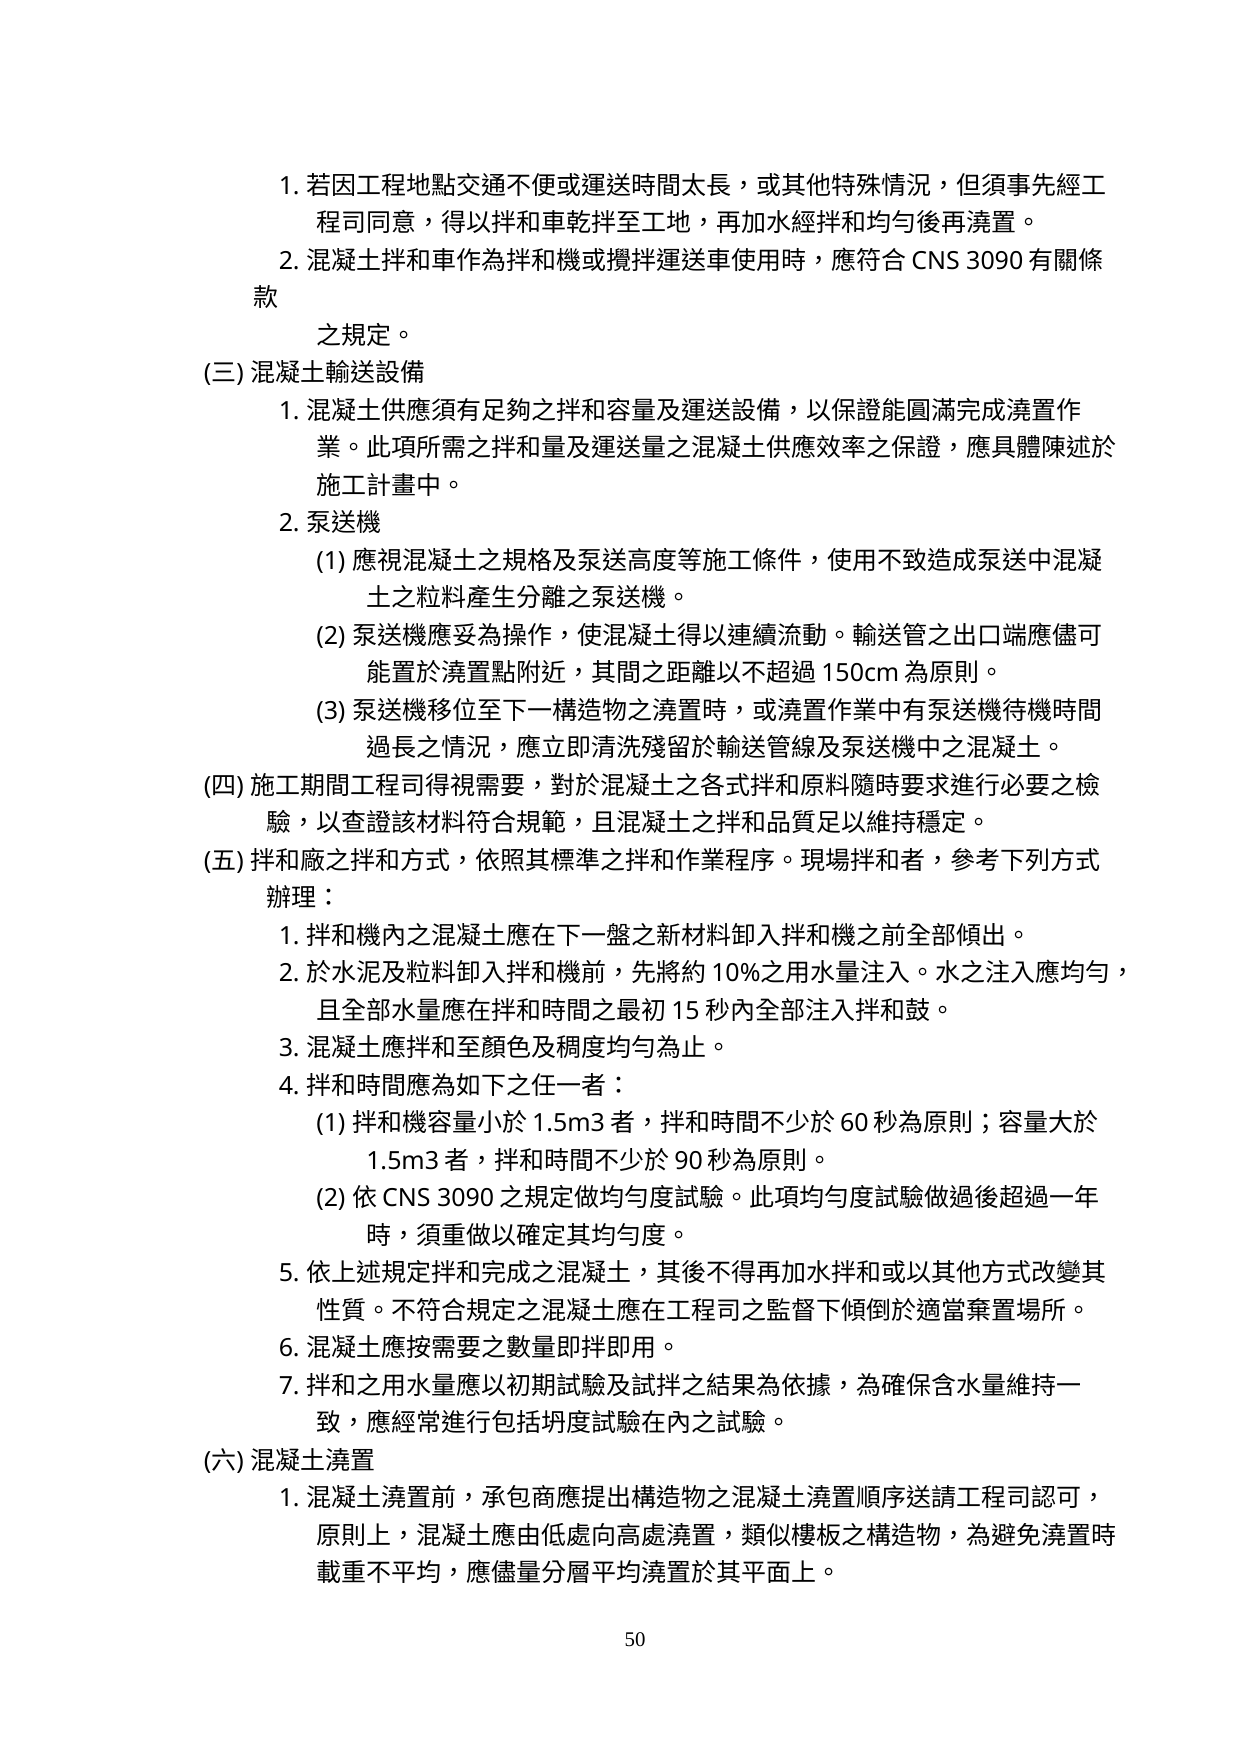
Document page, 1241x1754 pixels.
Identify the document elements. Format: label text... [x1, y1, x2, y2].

text 1. 混凝土供應須有足夠之拌和容量及運送設備，以保證能圓滿完成澆置作 [253, 389, 1116, 427]
text (1) 拌和機容量小於1.5m3者，拌和時間不少於60秒為原則；容量大於 [153, 1102, 1116, 1139]
text 7. 拌和之用水量應以初期試驗及試拌之結果為依據，為確保含水量維持一 [253, 1364, 1116, 1402]
text 2. 混凝土拌和車作為拌和機或攪拌運送車使用時，應符合CNS 3090有關條款 [253, 239, 1116, 314]
text (3) 泵送機移位至下一構造物之澆置時，或澆置作業中有泵送機待機時間 [278, 689, 1116, 727]
text 施工計畫中。 [253, 464, 1116, 502]
text 1.5m3者，拌和時間不少於90秒為原則。 [153, 1139, 1116, 1177]
text 性質。不符合規定之混凝土應在工程司之監督下傾倒於適當棄置場所。 [153, 1289, 1116, 1327]
text 3. 混凝土應拌和至顏色及稠度均勻為止。 [153, 1027, 1116, 1064]
text (三) 混凝土輸送設備 [153, 352, 1116, 389]
text (四) 施工期間工程司得視需要，對於混凝土之各式拌和原料隨時要求進行必要之檢 [203, 764, 1116, 802]
text 1. 混凝土澆置前，承包商應提出構造物之混凝土澆置順序送請工程司認可， [153, 1477, 1116, 1514]
text 且全部水量應在拌和時間之最初15秒內全部注入拌和鼓。 [253, 989, 1116, 1027]
text 能置於澆置點附近，其間之距離以不超過150cm為原則。 [278, 652, 1116, 689]
text 過長之情況，應立即清洗殘留於輸送管線及泵送機中之混凝土。 [278, 727, 1116, 764]
text 1. 拌和機內之混凝土應在下一盤之新材料卸入拌和機之前全部傾出。 [153, 914, 1116, 952]
text 1. 若因工程地點交通不便或運送時間太長，或其他特殊情況，但須事先經工 [153, 164, 1116, 202]
text 之規定。 [253, 314, 1116, 352]
text 原則上，混凝土應由低處向高處澆置，類似樓板之構造物，為避免澆置時 [153, 1514, 1116, 1552]
text 業。此項所需之拌和量及運送量之混凝土供應效率之保證，應具體陳述於 [253, 427, 1116, 464]
text (2) 依CNS 3090之規定做均勻度試驗。此項均勻度試驗做過後超過一年 [253, 1177, 1116, 1214]
text 2. 於水泥及粒料卸入拌和機前，先將約10%之用水量注入。水之注入應均勻， [253, 952, 1116, 989]
text 土之粒料產生分離之泵送機。 [153, 577, 1116, 614]
text 載重不平均，應儘量分層平均澆置於其平面上。 [153, 1552, 1116, 1589]
text 4. 拌和時間應為如下之任一者： [153, 1064, 1116, 1102]
text 時，須重做以確定其均勻度。 [253, 1214, 1116, 1252]
text (五) 拌和廠之拌和方式，依照其標準之拌和作業程序。現場拌和者，參考下列方式 [203, 839, 1116, 877]
text 辦理： [228, 877, 1116, 914]
text 致，應經常進行包括坍度試驗在內之試驗。 [253, 1402, 1116, 1439]
text 5. 依上述規定拌和完成之混凝土，其後不得再加水拌和或以其他方式改變其 [153, 1252, 1116, 1289]
text (六) 混凝土澆置 [153, 1439, 1116, 1477]
text 6. 混凝土應按需要之數量即拌即用。 [153, 1327, 1116, 1364]
text (1) 應視混凝土之規格及泵送高度等施工條件，使用不致造成泵送中混凝 [153, 539, 1116, 577]
text (2) 泵送機應妥為操作，使混凝土得以連續流動。輸送管之出口端應儘可 [278, 614, 1116, 652]
text 2. 泵送機 [153, 502, 1116, 539]
text 程司同意，得以拌和車乾拌至工地，再加水經拌和均勻後再澆置。 [153, 202, 1116, 239]
text 驗，以查證該材料符合規範，且混凝土之拌和品質足以維持穩定。 [228, 802, 1116, 839]
